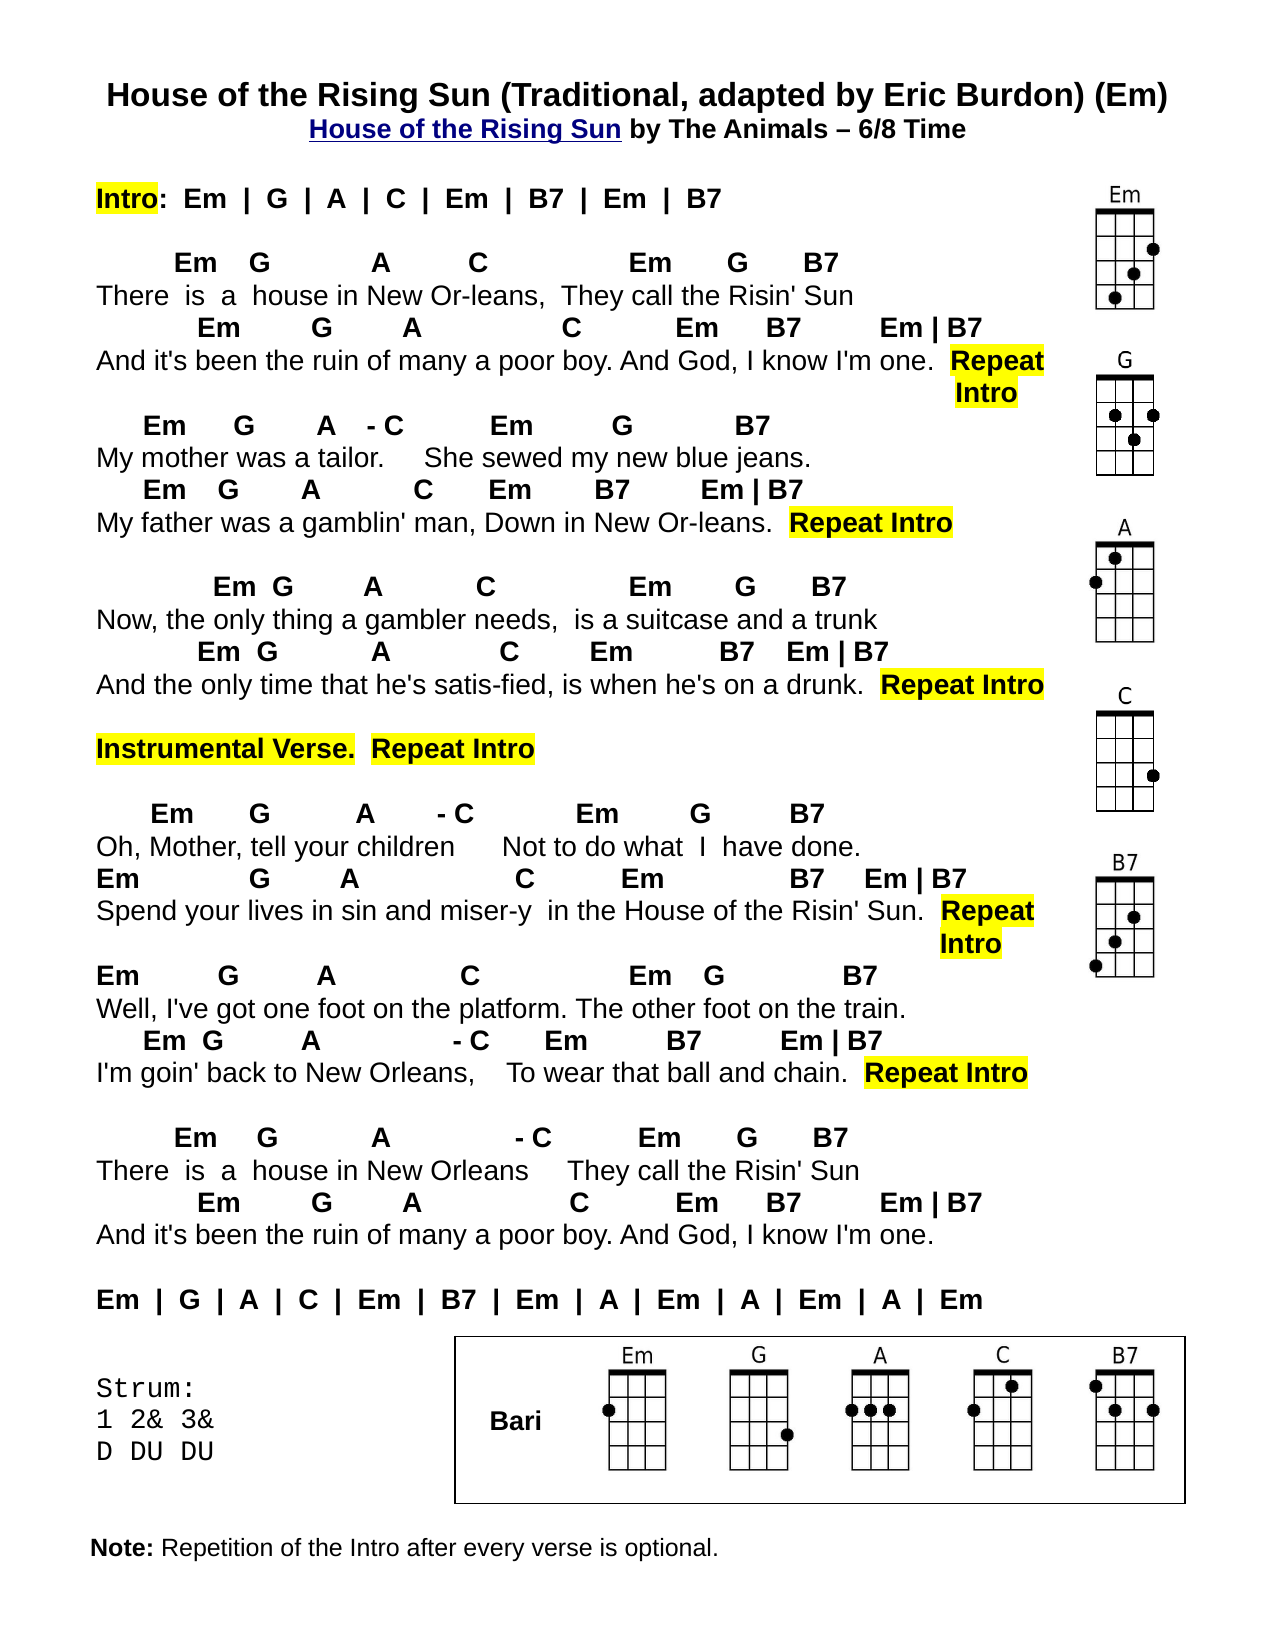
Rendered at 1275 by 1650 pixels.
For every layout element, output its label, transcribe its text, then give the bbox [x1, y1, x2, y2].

picture [1068, 514, 1182, 665]
table_cell [1065, 844, 1185, 1010]
table_cell [1065, 509, 1185, 675]
picture [581, 1342, 694, 1493]
picture [1068, 1342, 1182, 1493]
picture [1068, 849, 1182, 1000]
picture [1068, 683, 1182, 834]
table_cell Bari [456, 1337, 577, 1503]
table_cell [1065, 675, 1185, 844]
picture [947, 1342, 1060, 1493]
table_cell [698, 1337, 820, 1503]
text Note: Repetition of the Intro after every verse is optional. [90, 1533, 1185, 1561]
table_cell [942, 1337, 1065, 1503]
table_header Intro: Em | G | A | C | Em | B7 | Em | B7 Em G A C Em G B7 There is a house in New Or-leans, They call the Risin' Sun Em G A C Em B7 Em | B7 And it's been the ruin of many a poor boy. And God, I know I'm one. Repeat Intro Em G A - C Em G B7 My mother was a tailor. She sewed my new blue jeans. Em G A C Em B7 Em | B7 My father was a gamblin' man, Down in New Or-leans. Repeat Intro Em G A C Em G B7 Now, the only thing a gambler needs, is a suitcase and a trunk Em G A C Em B7 Em | B7 And the only time that he's satis-fied, is when he's on a drunk. Repeat Intro Instrumental Verse. Repeat Intro Em G A - C Em G B7 Oh, Mother, tell your children Not to do what I have done. Em G A C Em B7 Em | B7 Spend your lives in sin and miser-y in the House of the Risin' Sun. Repeat Intro Em G A C Em G B7 Well, I've got one foot on the platform. The other foot on the train. Em G A - C Em B7 Em | B7 I'm goin' back to New Orleans, To wear that ball and chain. Repeat Intro Em G A - C Em G B7 There is a house in New Orleans They call the Risin' Sun Em G A C Em B7 Em | B7 And it's been the ruin of many a poor boy. And God, I know I'm one. Em | G | A | C | Em | B7 | Em | A | Em | A | Em | A | Em [90, 176, 1065, 1336]
table_cell [1065, 1337, 1184, 1503]
table_cell [820, 1337, 942, 1503]
table_header [1065, 176, 1185, 342]
table_cell [577, 1337, 698, 1503]
text House of the Rising Sun by The Animals – 6/8 Time [90, 113, 1185, 145]
picture [1068, 181, 1182, 332]
picture [824, 1342, 937, 1493]
picture [1068, 347, 1182, 498]
picture [702, 1342, 816, 1493]
table_cell Strum: 1 2& 3& D DU DU [90, 1336, 333, 1503]
table_cell [1065, 342, 1185, 508]
table_cell [333, 1336, 454, 1503]
table_cell [1065, 1010, 1185, 1336]
text House of the Rising Sun (Traditional, adapted by Eric Burdon) (Em) [90, 75, 1185, 113]
